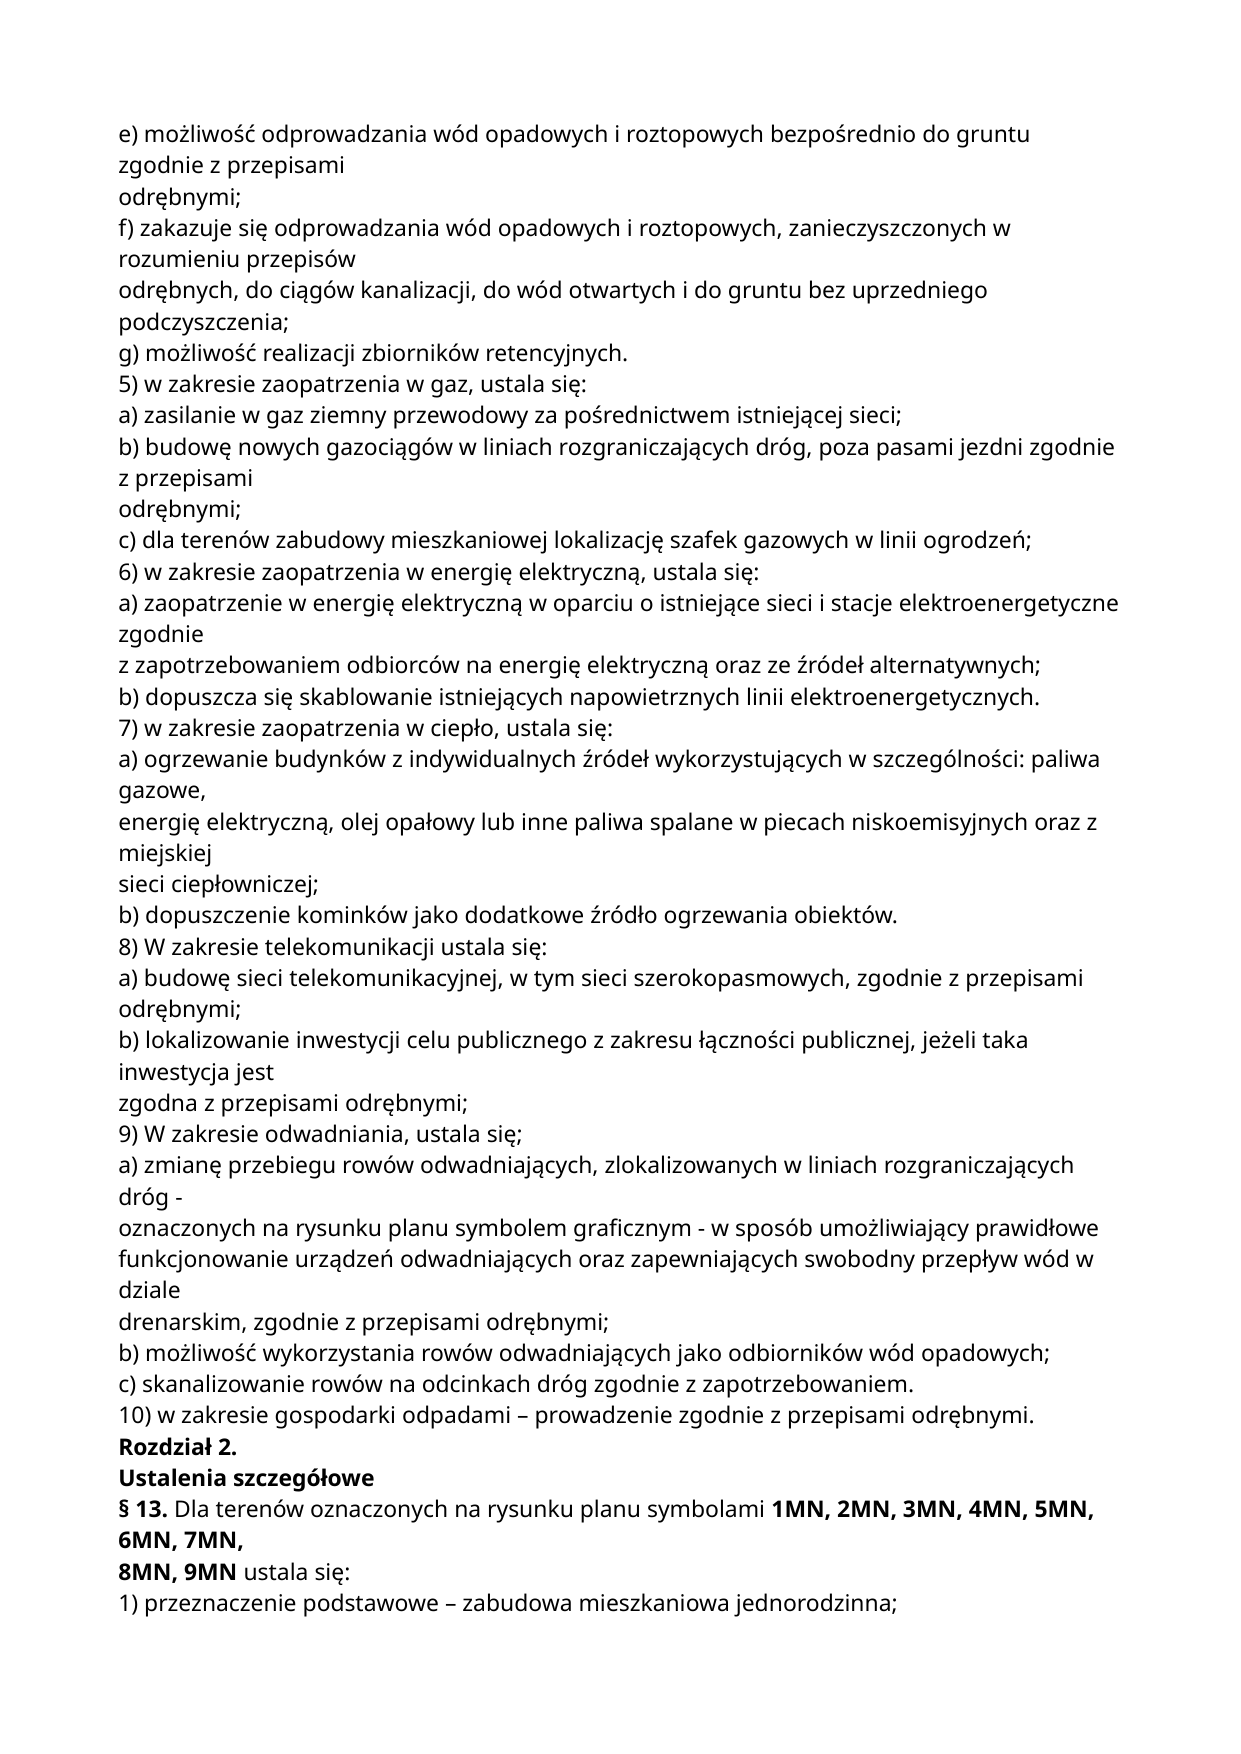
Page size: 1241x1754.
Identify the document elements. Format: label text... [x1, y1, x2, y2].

text b) budowę nowych gazociągów w liniach rozgraniczających dróg, poza pasami jezdni zgodnie z przepisami [118, 431, 1122, 493]
text 8) W zakresie telekomunikacji ustala się: [118, 931, 1122, 962]
text energię elektryczną, olej opałowy lub inne paliwa spalane w piecach niskoemisyjnych oraz z miejskiej [118, 806, 1122, 868]
text b) dopuszcza się skablowanie istniejących napowietrznych linii elektroenergetycznych. [118, 681, 1122, 712]
text z zapotrzebowaniem odbiorców na energię elektryczną oraz ze źródeł alternatywnych; [118, 649, 1122, 681]
text 5) w zakresie zaopatrzenia w gaz, ustala się: [118, 368, 1122, 399]
text 6) w zakresie zaopatrzenia w energię elektryczną, ustala się: [118, 556, 1122, 587]
text odrębnymi; [118, 181, 1122, 212]
text sieci ciepłowniczej; [118, 868, 1122, 899]
text a) ogrzewanie budynków z indywidualnych źródeł wykorzystujących w szczególności: paliwa gazowe, [118, 743, 1122, 806]
text Ustalenia szczegółowe [118, 1462, 1122, 1493]
text § 13. Dla terenów oznaczonych na rysunku planu symbolami 1MN, 2MN, 3MN, 4MN, 5MN, 6MN, 7MN, [118, 1493, 1122, 1556]
text odrębnych, do ciągów kanalizacji, do wód otwartych i do gruntu bez uprzedniego podczyszczenia; [118, 274, 1122, 337]
text 1) przeznaczenie podstawowe – zabudowa mieszkaniowa jednorodzinna; [118, 1587, 1122, 1618]
text e) możliwość odprowadzania wód opadowych i roztopowych bezpośrednio do gruntu zgodnie z przepisami [118, 118, 1122, 181]
text funkcjonowanie urządzeń odwadniających oraz zapewniających swobodny przepływ wód w dziale [118, 1243, 1122, 1306]
text zgodna z przepisami odrębnymi; [118, 1087, 1122, 1118]
text c) skanalizowanie rowów na odcinkach dróg zgodnie z zapotrzebowaniem. [118, 1368, 1122, 1399]
text b) dopuszczenie kominków jako dodatkowe źródło ogrzewania obiektów. [118, 899, 1122, 931]
text b) możliwość wykorzystania rowów odwadniających jako odbiorników wód opadowych; [118, 1337, 1122, 1368]
text a) zasilanie w gaz ziemny przewodowy za pośrednictwem istniejącej sieci; [118, 399, 1122, 431]
text f) zakazuje się odprowadzania wód opadowych i roztopowych, zanieczyszczonych w rozumieniu przepisów [118, 212, 1122, 274]
text odrębnymi; [118, 493, 1122, 524]
text g) możliwość realizacji zbiorników retencyjnych. [118, 337, 1122, 368]
text a) zaopatrzenie w energię elektryczną w oparciu o istniejące sieci i stacje elektroenergetyczne zgodnie [118, 587, 1122, 649]
text Rozdział 2. [118, 1431, 1122, 1462]
text 8MN, 9MN ustala się: [118, 1556, 1122, 1587]
text a) budowę sieci telekomunikacyjnej, w tym sieci szerokopasmowych, zgodnie z przepisami odrębnymi; [118, 962, 1122, 1024]
text a) zmianę przebiegu rowów odwadniających, zlokalizowanych w liniach rozgraniczających dróg - [118, 1149, 1122, 1212]
text 9) W zakresie odwadniania, ustala się; [118, 1118, 1122, 1149]
text 10) w zakresie gospodarki odpadami – prowadzenie zgodnie z przepisami odrębnymi. [118, 1399, 1122, 1431]
text drenarskim, zgodnie z przepisami odrębnymi; [118, 1306, 1122, 1337]
text c) dla terenów zabudowy mieszkaniowej lokalizację szafek gazowych w linii ogrodzeń; [118, 524, 1122, 556]
text 7) w zakresie zaopatrzenia w ciepło, ustala się: [118, 712, 1122, 743]
text oznaczonych na rysunku planu symbolem graficznym - w sposób umożliwiający prawidłowe [118, 1212, 1122, 1243]
text b) lokalizowanie inwestycji celu publicznego z zakresu łączności publicznej, jeżeli taka inwestycja jest [118, 1024, 1122, 1087]
